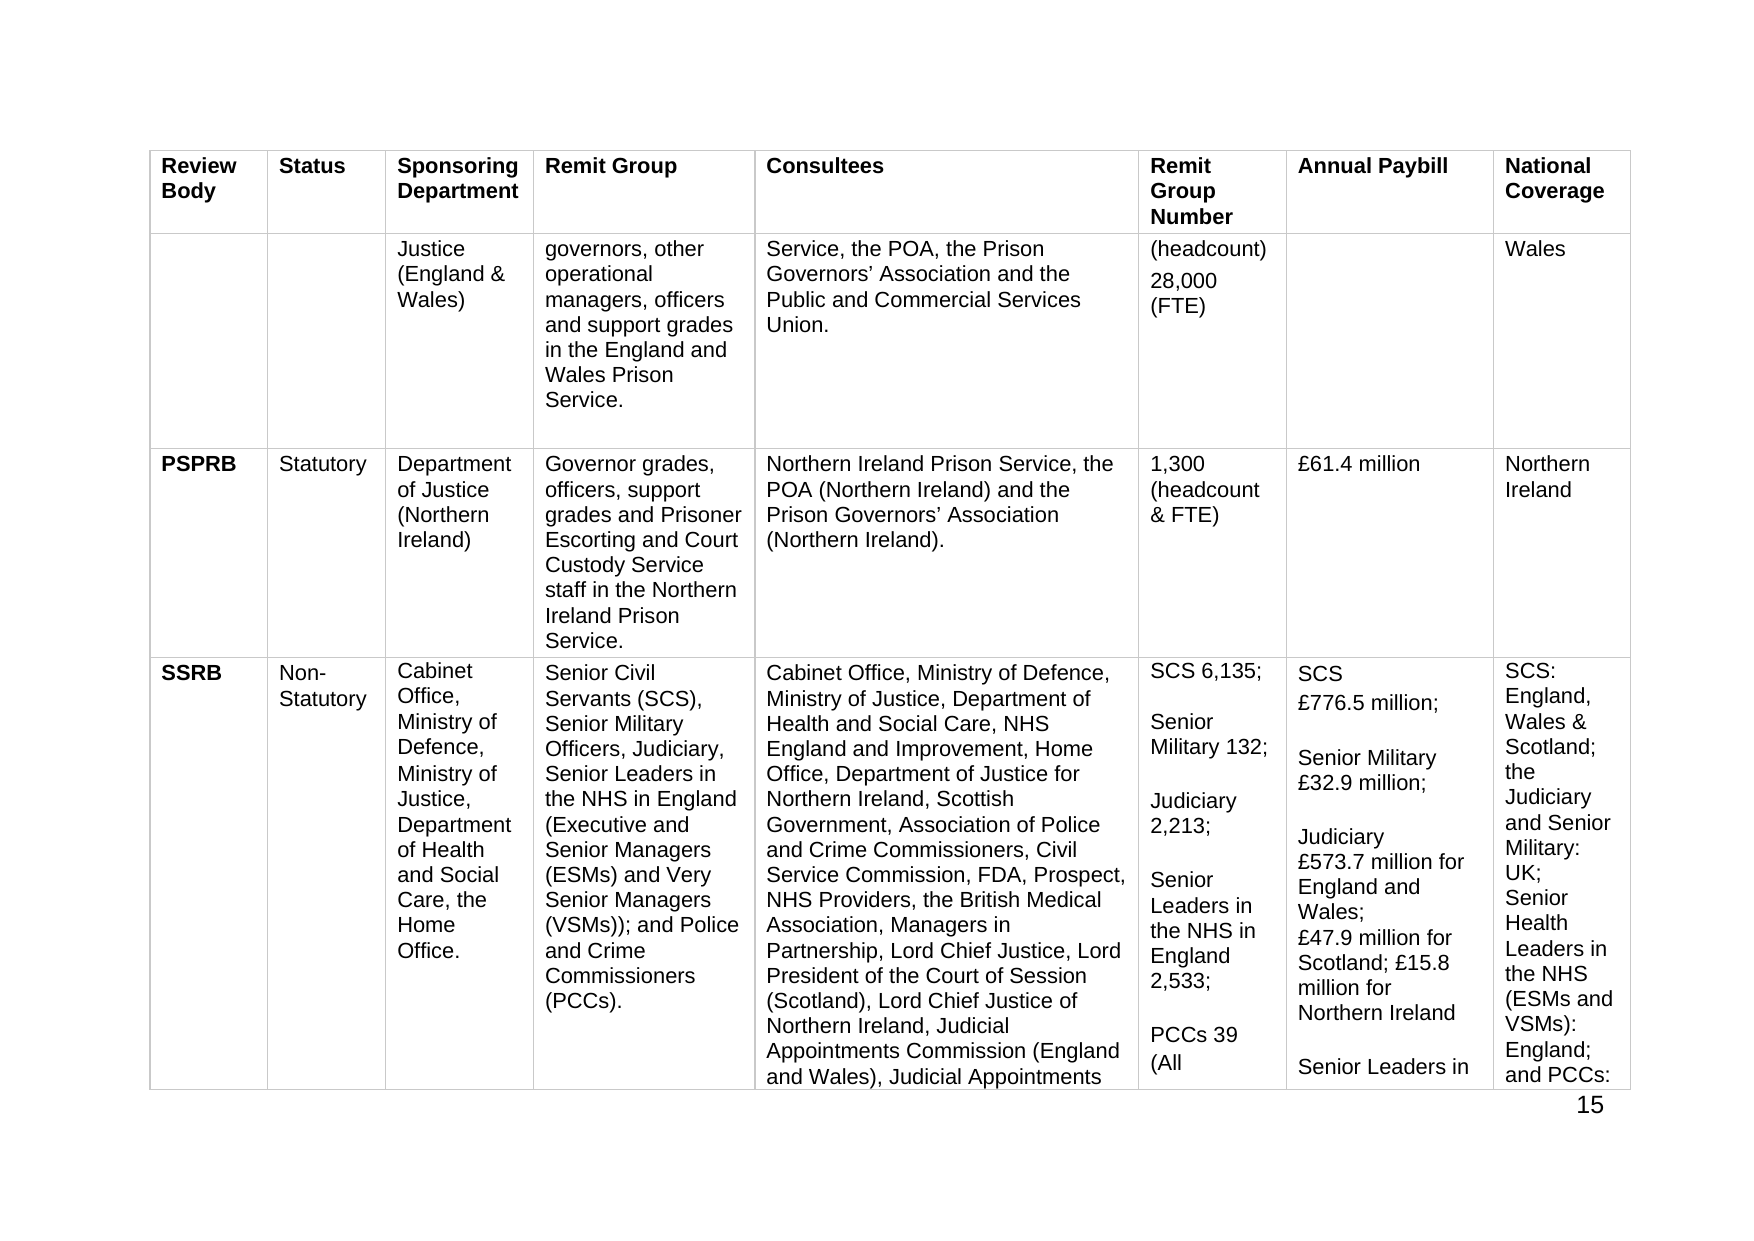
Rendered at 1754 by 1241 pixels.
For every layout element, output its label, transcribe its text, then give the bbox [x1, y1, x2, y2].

table_cell 1,300 (headcount & FTE) [1139, 449, 1286, 657]
table_cell Cabinet Office, Ministry of Defence, Ministry of Justice, Department of Health and Social Care, NHS England and Improvement, Home Office, Department of Justice for Northern Ireland, Scottish Government, Association of Police and Crime Commissioners, Civil Service Commission, FDA, Prospect, NHS Providers, the British Medical Association, Managers in Partnership, Lord Chief Justice, Lord President of the Court of Session (Scotland), Lord Chief Justice of Northern Ireland, Judicial Appointments Commission (England and Wales), Judicial Appointments [756, 658, 1138, 1089]
table_header Review Body [151, 151, 267, 233]
table_header Consultees [756, 151, 1138, 233]
table_header Remit Group Number [1139, 151, 1286, 233]
table_cell SSRB [151, 658, 267, 1089]
table_cell (headcount) 28,000 (FTE) [1139, 234, 1286, 448]
table_cell Non- Statutory [268, 658, 385, 1089]
table_header Status [268, 151, 385, 233]
table_cell Justice (England & Wales) [386, 234, 533, 448]
table_cell [1287, 234, 1493, 448]
table_cell Northern Ireland Prison Service, the POA (Northern Ireland) and the Prison Governors’ Association (Northern Ireland). [756, 449, 1138, 657]
table_cell Northern Ireland [1494, 449, 1630, 657]
table_cell £61.4 million [1287, 449, 1493, 657]
table_header Remit Group [534, 151, 754, 233]
table_cell SCS 6,135; Senior Military 132; Judiciary 2,213; Senior Leaders in the NHS in England 2,533; PCCs 39 (All [1139, 658, 1286, 1089]
table_cell [151, 234, 267, 448]
table_cell Statutory [268, 449, 385, 657]
table_header Annual Paybill [1287, 151, 1493, 233]
table_cell Department of Justice (Northern Ireland) [386, 449, 533, 657]
table_header Sponsoring Department [386, 151, 533, 233]
table_cell Senior Civil Servants (SCS), Senior Military Officers, Judiciary, Senior Leaders in the NHS in England (Executive and Senior Managers (ESMs) and Very Senior Managers (VSMs)); and Police and Crime Commissioners (PCCs). [534, 658, 754, 1089]
table_cell governors, other operational managers, officers and support grades in the England and Wales Prison Service. [534, 234, 754, 448]
table_cell Service, the POA, the Prison Governors’ Association and the Public and Commercial Services Union. [756, 234, 1138, 448]
table_cell Cabinet Office, Ministry of Defence, Ministry of Justice, Department of Health and Social Care, the Home Office. [386, 658, 533, 1089]
table_header National Coverage [1494, 151, 1630, 233]
table_cell SCS £776.5 million; Senior Military £32.9 million; Judiciary £573.7 million for England and Wales; £47.9 million for Scotland; £15.8 million for Northern Ireland Senior Leaders in [1287, 658, 1493, 1089]
table_cell PSPRB [151, 449, 267, 657]
table_cell Wales [1494, 234, 1630, 448]
table_cell Governor grades, officers, support grades and Prisoner Escorting and Court Custody Service staff in the Northern Ireland Prison Service. [534, 449, 754, 657]
table_cell SCS: England, Wales & Scotland; the Judiciary and Senior Military: UK; Senior Health Leaders in the NHS (ESMs and VSMs): England; and PCCs: [1494, 658, 1630, 1089]
table_cell [268, 234, 385, 448]
